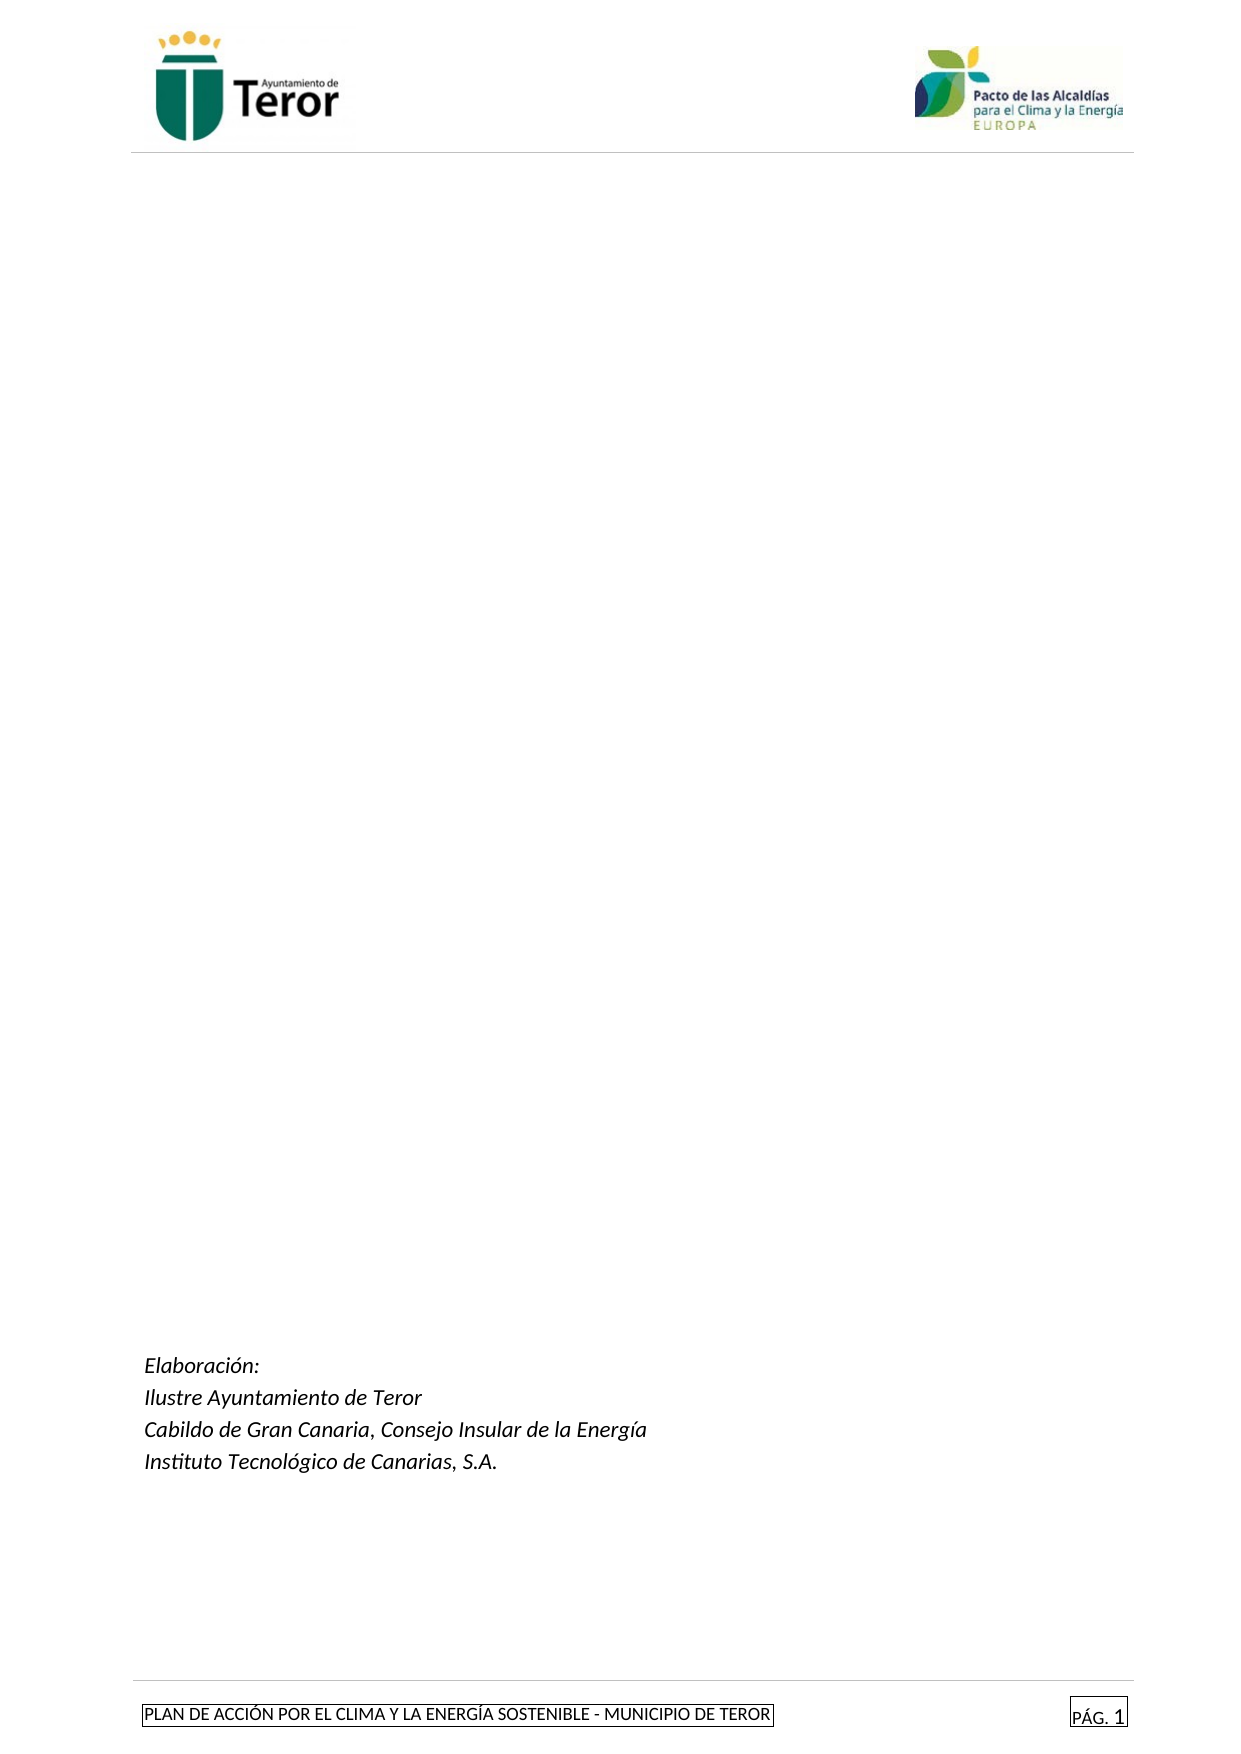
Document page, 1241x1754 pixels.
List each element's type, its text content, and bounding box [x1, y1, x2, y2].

text Cabildo de Gran Canaria, Consejo Insular de la Energía Instituto Tecnológico de Canarias, S.A. [144, 1415, 649, 1475]
text Ilustre Ayuntamiento de Teror [144, 1383, 1146, 1411]
text Elaboración: [144, 1351, 1146, 1379]
picture [144, 23, 356, 152]
picture [915, 46, 1123, 130]
